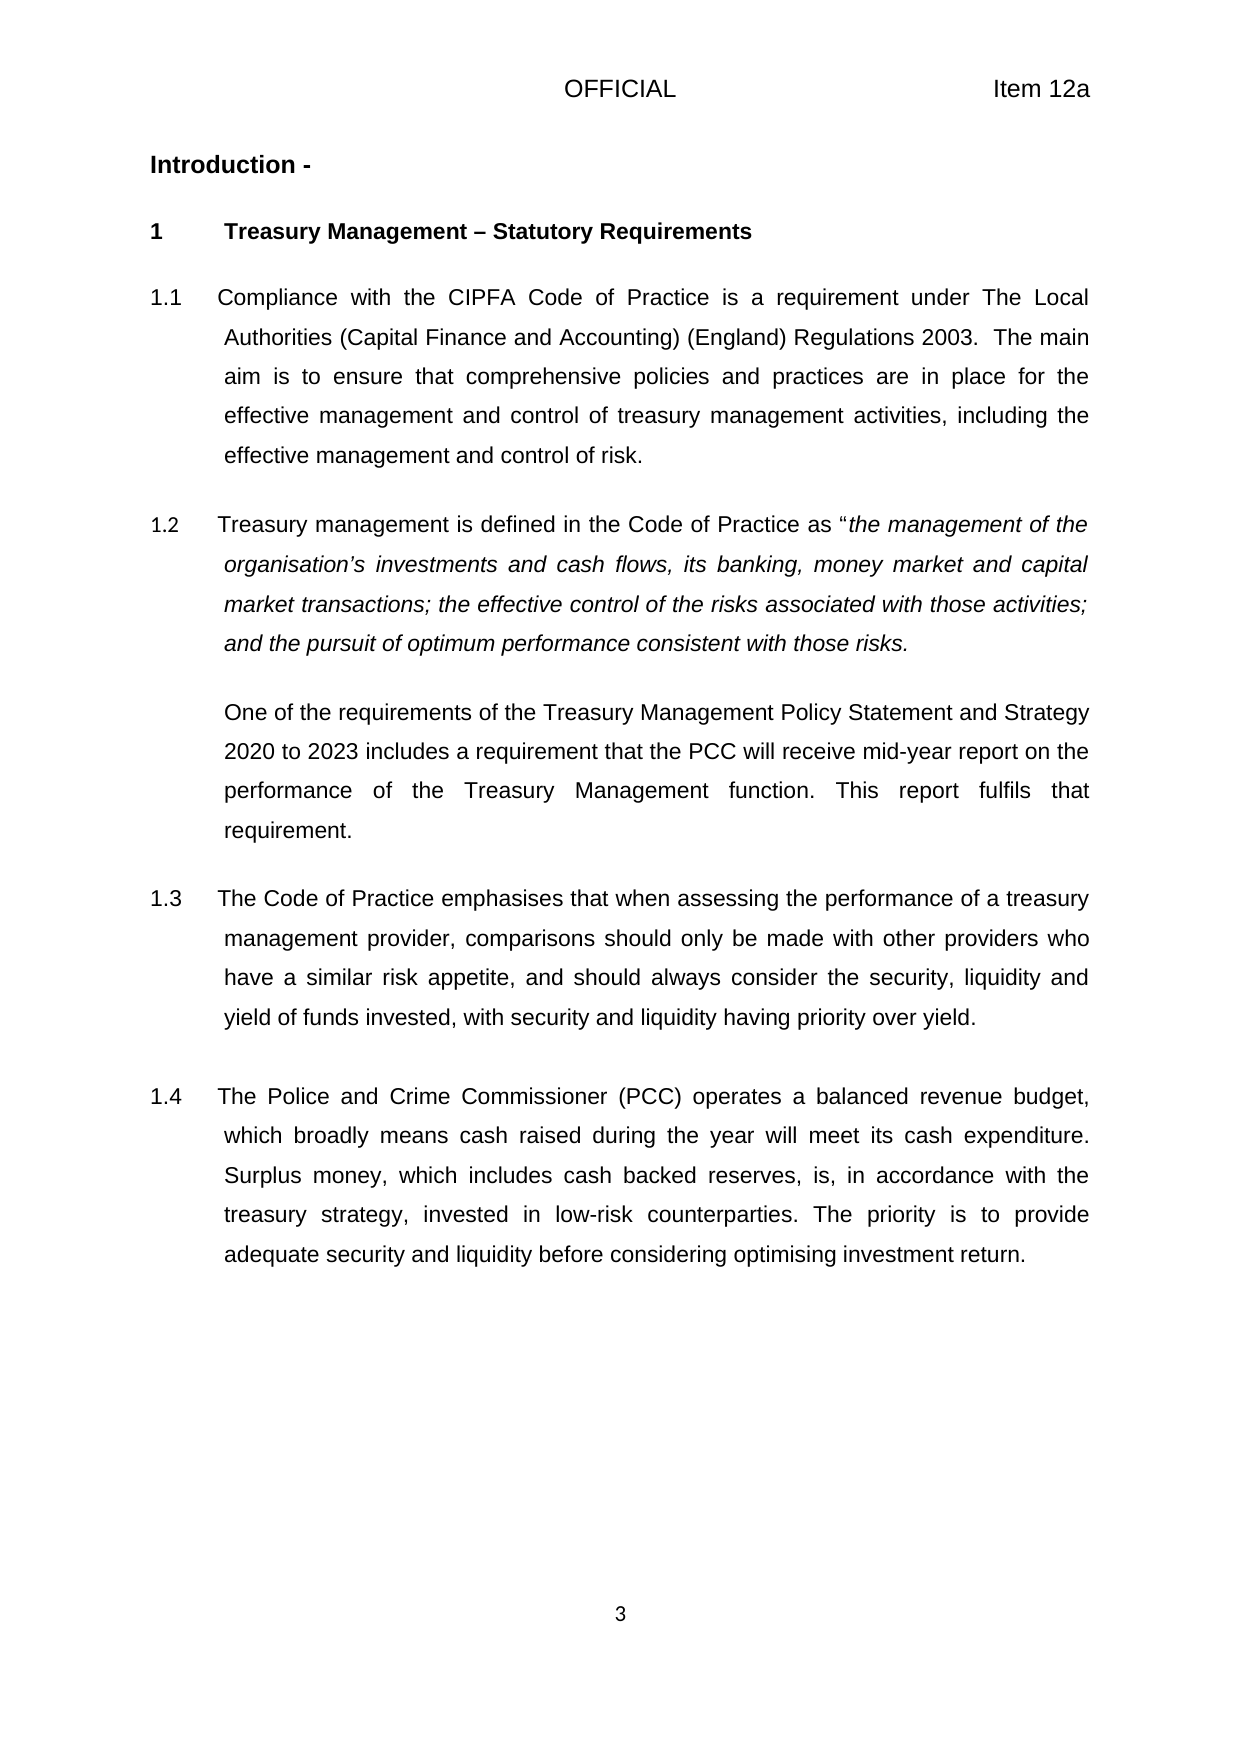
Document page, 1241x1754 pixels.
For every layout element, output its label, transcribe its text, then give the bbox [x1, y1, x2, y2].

text 1 Treasury Management – Statutory Requirements [150, 218, 1090, 244]
text One of the requirements of the Treasury Management Policy Statement and Strategy 2020 to 2023 includes a requirement that the PCC will receive mid-year report on the performance of the Treasury Management function. This report fulfils that requirement. [224, 698, 1090, 843]
list The Police and Crime Commissioner (PCC) operates a balanced revenue budget, which broadly means cash raised during the year will meet its cash expenditure. Surplus money, which includes cash backed reserves, is, in accordance with the treasury strategy, invested in low-risk counterparties. The priority is to provide adequate security and liquidity before considering optimising investment return. [150, 1083, 1090, 1267]
list Treasury management is defined in the Code of Practice as “the management of the organisation’s investments and cash flows, its banking, money market and capital market transactions; the effective control of the risks associated with those activities; and the pursuit of optimum performance consistent with those risks. [150, 510, 1090, 657]
text Introduction - [150, 150, 1090, 179]
list Compliance with the CIPFA Code of Practice is a requirement under The Local Authorities (Capital Finance and Accounting) (England) Regulations 2003. The main aim is to ensure that comprehensive policies and practices are in place for the effective management and control of treasury management activities, including the effective management and control of risk. [150, 284, 1090, 468]
list The Code of Practice emphasises that when assessing the performance of a treasury management provider, comparisons should only be made with other providers who have a similar risk appetite, and should always consider the security, liquidity and yield of funds invested, with security and liquidity having priority over yield. [150, 885, 1090, 1030]
